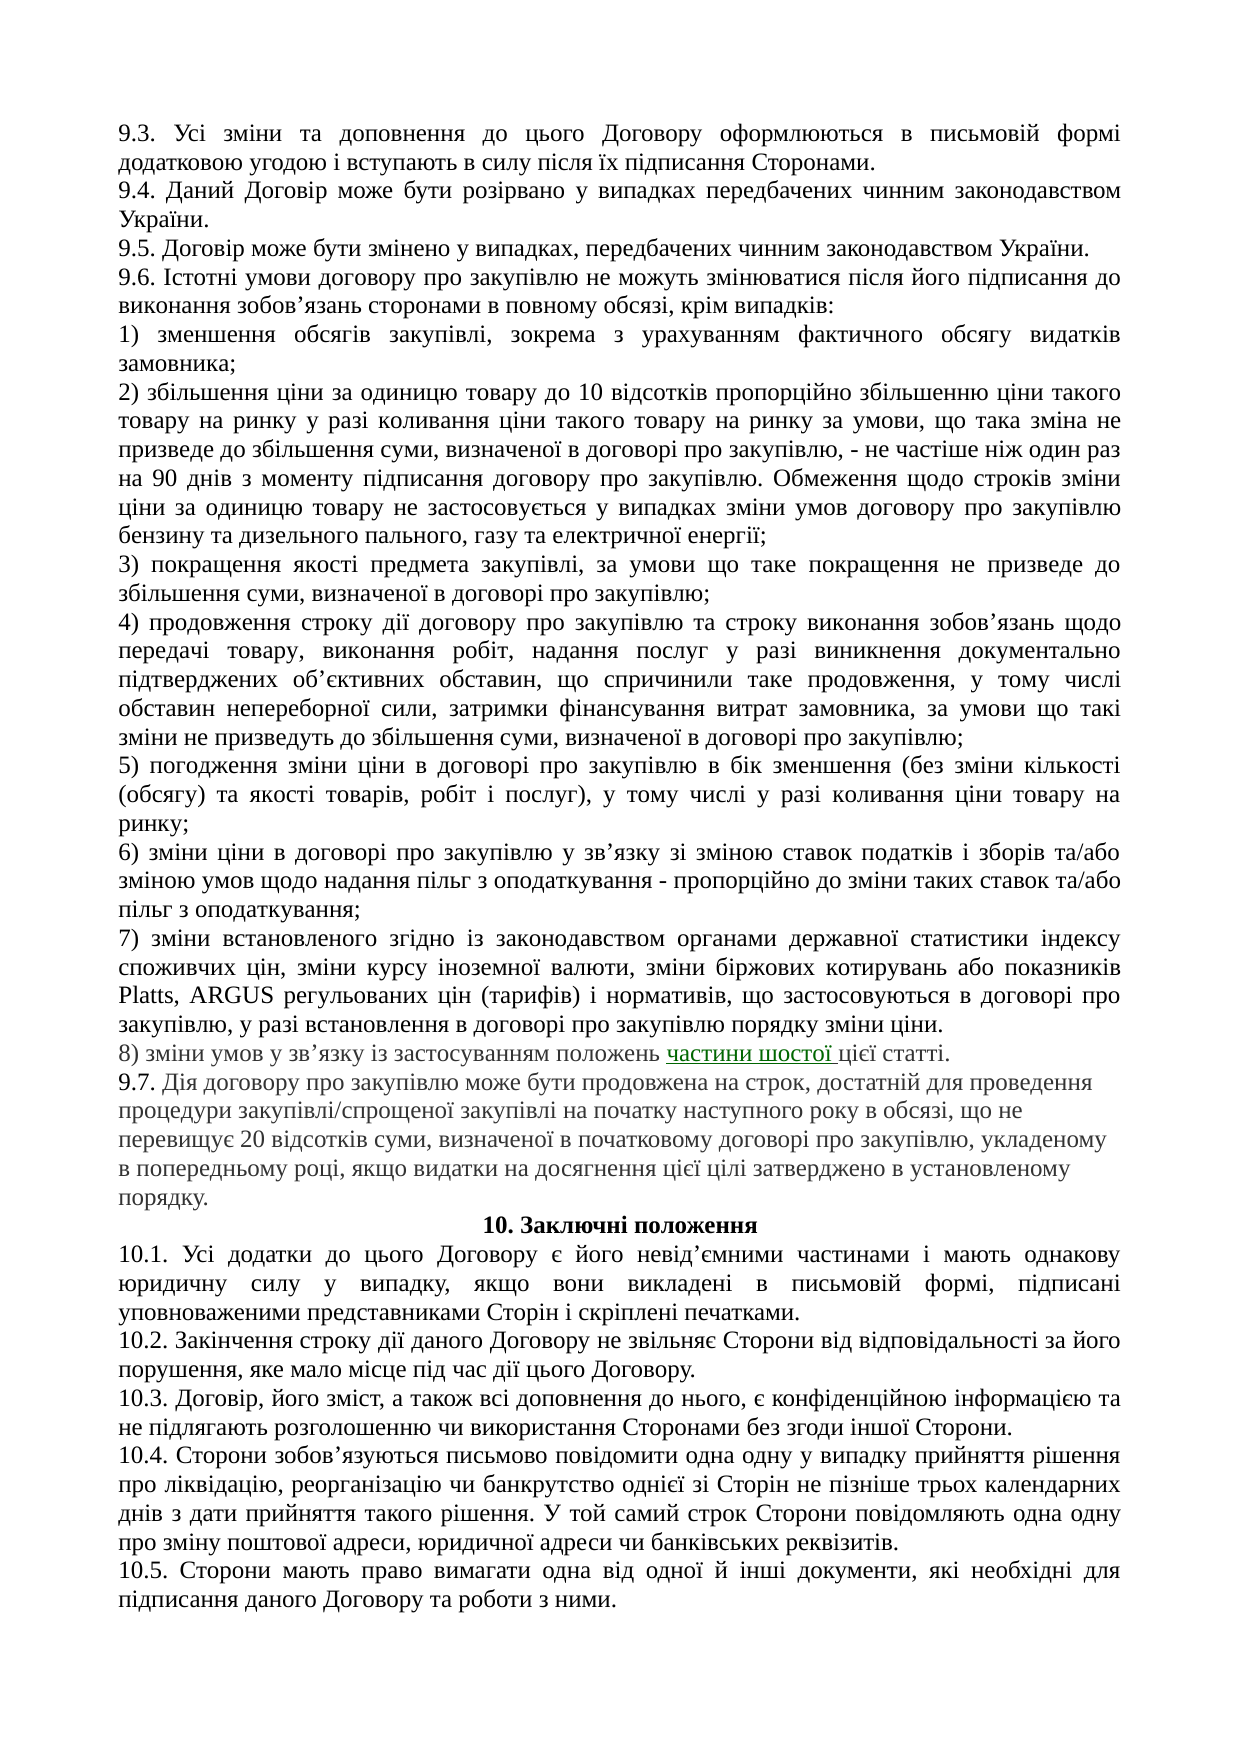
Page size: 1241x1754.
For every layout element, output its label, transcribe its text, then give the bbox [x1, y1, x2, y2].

text 10.4. Сторони зобов’язуються письмово повідомити одна одну у випадку прийняття рішення про ліквідацію, реорганізацію чи банкрутство однієї зі Сторін не пізніше трьох календарних днів з дати прийняття такого рішення. У той самий строк Сторони повідомляють одна одну про зміну поштової адреси, юридичної адреси чи банківських реквізитів. [118, 1441, 1122, 1556]
text 7) зміни встановленого згідно із законодавством органами державної статистики індексу споживчих цін, зміни курсу іноземної валюти, зміни біржових котирувань або показників Platts, ARGUS регульованих цін (тарифів) і нормативів, що застосовуються в договорі про закупівлю, у разі встановлення в договорі про закупівлю порядку зміни ціни. [118, 923, 1122, 1038]
text 8) зміни умов у зв’язку із застосуванням положень частини шостої цієї статті. [118, 1038, 1122, 1067]
text 9.6. Істотні умови договору про закупівлю не можуть змінюватися після його підписання до виконання зобов’язань сторонами в повному обсязі, крім випадків: [118, 262, 1122, 319]
text 4) продовження строку дії договору про закупівлю та строку виконання зобов’язань щодо передачі товару, виконання робіт, надання послуг у разі виникнення документально підтверджених об’єктивних обставин, що спричинили таке продовження, у тому числі обставин непереборної сили, затримки фінансування витрат замовника, за умови що такі зміни не призведуть до збільшення суми, визначеної в договорі про закупівлю; [118, 607, 1122, 751]
text 10.2. Закінчення строку дії даного Договору не звільняє Сторони від відповідальності за його порушення, яке мало місце під час дії цього Договору. [118, 1326, 1122, 1383]
text 9.4. Даний Договір може бути розірвано у випадках передбачених чинним законодавством України. [118, 176, 1122, 233]
text 6) зміни ціни в договорі про закупівлю у зв’язку зі зміною ставок податків і зборів та/або зміною умов щодо надання пільг з оподаткування - пропорційно до зміни таких ставок та/або пільг з оподаткування; [118, 837, 1122, 923]
text 3) покращення якості предмета закупівлі, за умови що таке покращення не призведе до збільшення суми, визначеної в договорі про закупівлю; [118, 549, 1122, 607]
text 1) зменшення обсягів закупівлі, зокрема з урахуванням фактичного обсягу видатків замовника; [118, 319, 1122, 377]
text 2) збільшення ціни за одиницю товару до 10 відсотків пропорційно збільшенню ціни такого товару на ринку у разі коливання ціни такого товару на ринку за умови, що така зміна не призведе до збільшення суми, визначеної в договорі про закупівлю, - не частіше ніж один раз на 90 днів з моменту підписання договору про закупівлю. Обмеження щодо строків зміни ціни за одиницю товару не застосовується у випадках зміни умов договору про закупівлю бензину та дизельного пального, газу та електричної енергії; [118, 377, 1122, 549]
text 10.5. Сторони мають право вимагати одна від одної й інші документи, які необхідні для підписання даного Договору та роботи з ними. [118, 1556, 1122, 1613]
text 10.3. Договір, його зміст, а також всі доповнення до нього, є конфіденційною інформацією та не підлягають розголошенню чи використання Сторонами без згоди іншої Сторони. [118, 1383, 1122, 1441]
text 9.5. Договір може бути змінено у випадках, передбачених чинним законодавством України. [118, 233, 1122, 262]
text 5) погодження зміни ціни в договорі про закупівлю в бік зменшення (без зміни кількості (обсягу) та якості товарів, робіт і послуг), у тому числі у разі коливання ціни товару на ринку; [118, 751, 1122, 837]
text 9.3. Усі зміни та доповнення до цього Договору оформлюються в письмовій формі додатковою угодою і вступають в силу після їх підписання Сторонами. [118, 118, 1122, 176]
text 10. Заключні положення [118, 1211, 1122, 1239]
text 9.7. Дія договору про закупівлю може бути продовжена на строк, достатній для проведення процедури закупівлі/спрощеної закупівлі на початку наступного року в обсязі, що не перевищує 20 відсотків суми, визначеної в початковому договорі про закупівлю, укладеному в попередньому році, якщо видатки на досягнення цієї цілі затверджено в установленому порядку. [118, 1067, 1122, 1211]
text 10.1. Усі додатки до цього Договору є його невід’ємними частинами і мають однакову юридичну силу у випадку, якщо вони викладені в письмовій формі, підписані уповноваженими представниками Сторін і скріплені печатками. [118, 1239, 1122, 1326]
